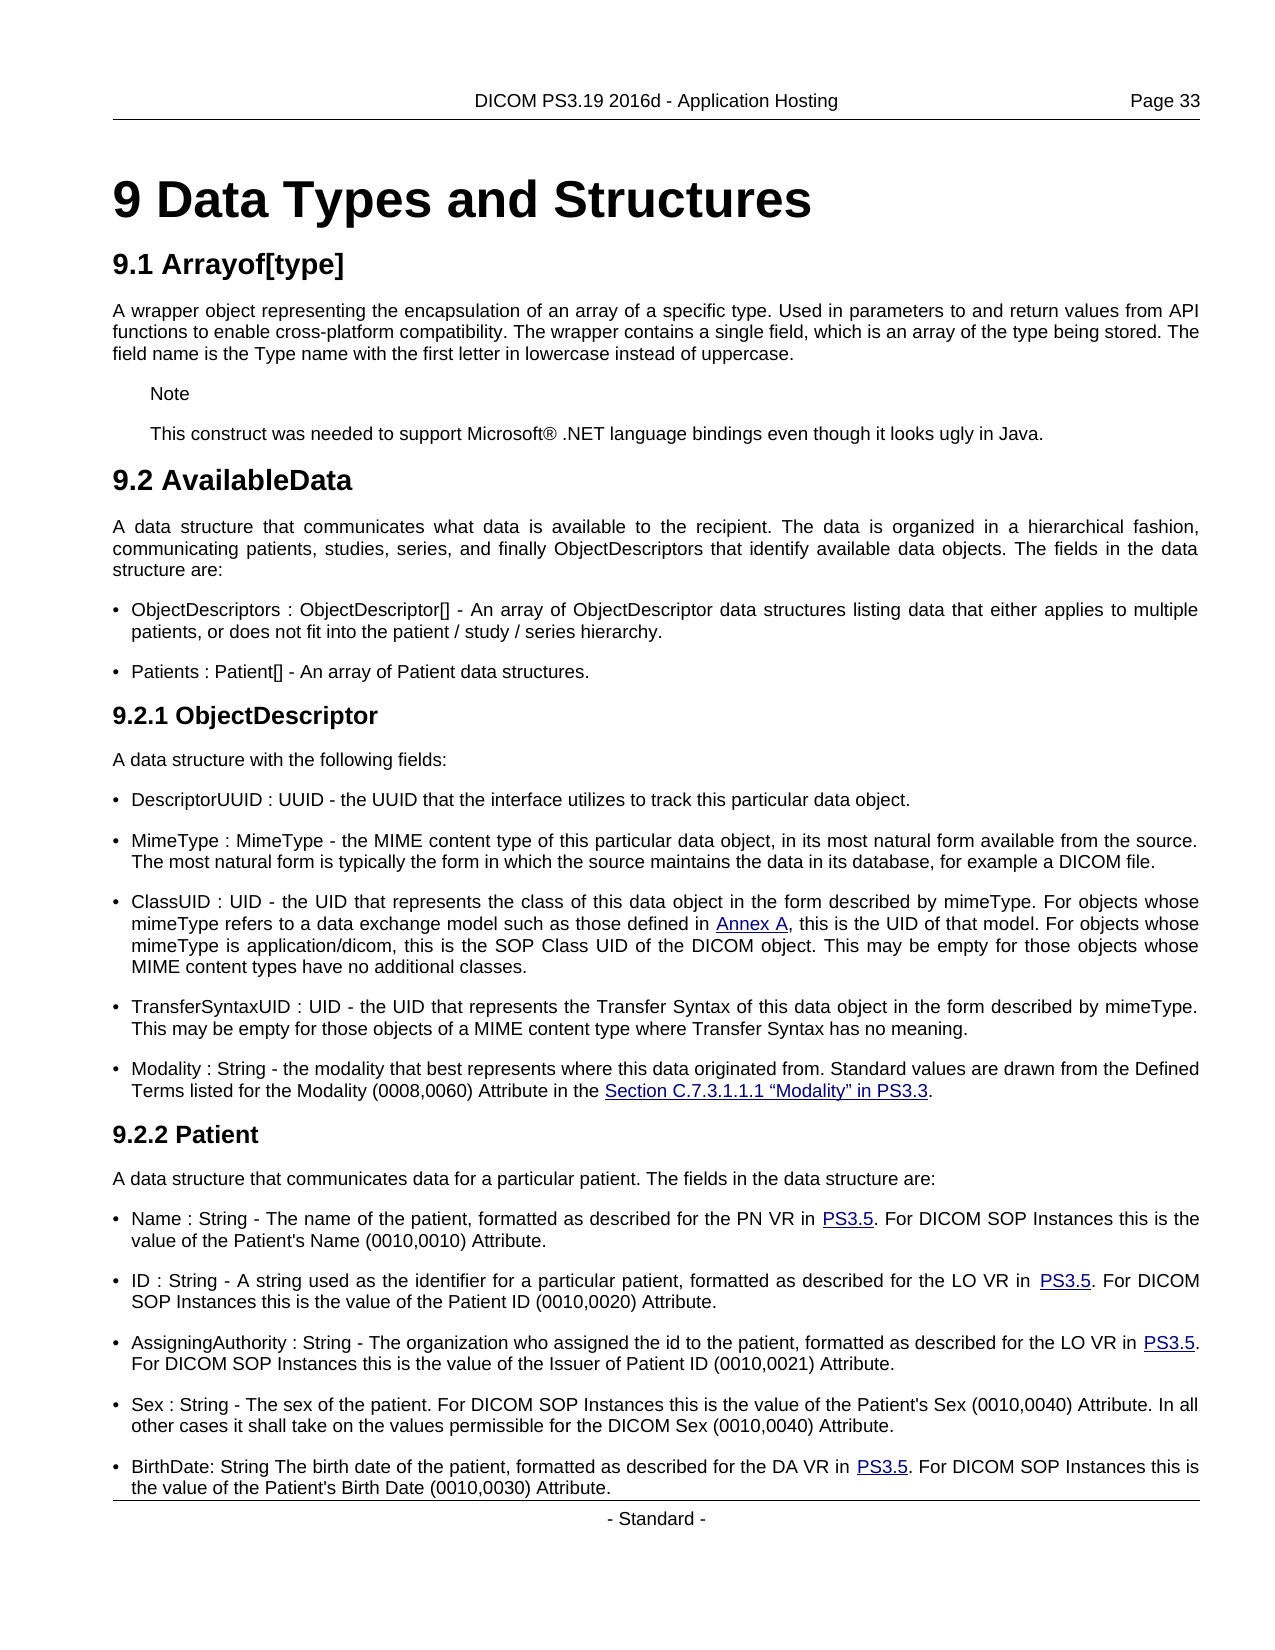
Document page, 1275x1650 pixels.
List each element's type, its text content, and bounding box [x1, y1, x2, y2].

list ID : String - A string used as the identifier for a particular patient, formatted as described for the LO VR in PS3.5. For DICOM SOP Instances this is the value of the Patient ID (0010,0020) Attribute. [112, 1270, 1200, 1313]
text A data structure that communicates data for a particular patient. The fields in the data structure are: [112, 1168, 1200, 1189]
list BirthDate: String The birth date of the patient, formatted as described for the DA VR in PS3.5. For DICOM SOP Instances this is the value of the Patient's Birth Date (0010,0030) Attribute. [112, 1455, 1200, 1498]
list ClassUID : UID - the UID that represents the class of this data object in the form described by mimeType. For objects whose mimeType refers to a data exchange model such as those defined in Annex A, this is the UID of that model. For objects whose mimeType is application/dicom, this is the SOP Class UID of the DICOM object. This may be empty for those objects whose MIME content types have no additional classes. [112, 891, 1200, 978]
text This construct was needed to support Microsoft® .NET language bindings even though it looks ugly in Java. [150, 423, 1162, 445]
list Patients : Patient[] - An array of Patient data structures. [112, 661, 1200, 683]
list ObjectDescriptors : ObjectDescriptor[] - An array of ObjectDescriptor data structures listing data that either applies to multiple patients, or does not fit into the patient / study / series hierarchy. [112, 599, 1200, 642]
list DescriptorUUID : UUID - the UUID that the interface utilizes to track this particular data object. [112, 789, 1200, 811]
list Name : String - The name of the patient, formatted as described for the PN VR in PS3.5. For DICOM SOP Instances this is the value of the Patient's Name (0010,0010) Attribute. [112, 1208, 1200, 1251]
text 9 Data Types and Structures [112, 169, 1200, 228]
text 9.2.2 Patient [112, 1120, 1200, 1149]
list Sex : String - The sex of the patient. For DICOM SOP Instances this is the value of the Patient's Sex (0010,0040) Attribute. In all other cases it shall take on the values permissible for the DICOM Sex (0010,0040) Attribute. [112, 1393, 1200, 1437]
text 9.2 AvailableData [112, 463, 1200, 497]
text A data structure with the following fields: [112, 749, 1200, 770]
list TransferSyntaxUID : UID - the UID that represents the Transfer Syntax of this data object in the form described by mimeType. This may be empty for those objects of a MIME content type where Transfer Syntax has no meaning. [112, 996, 1200, 1039]
text Note [150, 383, 1162, 404]
list AssigningAuthority : String - The organization who assigned the id to the patient, formatted as described for the LO VR in PS3.5. For DICOM SOP Instances this is the value of the Issuer of Patient ID (0010,0021) Attribute. [112, 1332, 1200, 1375]
text 9.1 Arrayof[type] [112, 247, 1200, 281]
text A data structure that communicates what data is available to the recipient. The data is organized in a hierarchical fashion, communicating patients, studies, series, and finally ObjectDescriptors that identify available data objects. The fields in the data structure are: [112, 516, 1200, 580]
list Modality : String - the modality that best represents where this data originated from. Standard values are drawn from the Defined Terms listed for the Modality (0008,0060) Attribute in the Section C.7.3.1.1.1 “Modality” in PS3.3. [112, 1058, 1200, 1101]
text A wrapper object representing the encapsulation of an array of a specific type. Used in parameters to and return values from API functions to enable cross-platform compatibility. The wrapper contains a single field, which is an array of the type being stored. The field name is the Type name with the first letter in lowercase instead of uppercase. [112, 299, 1200, 364]
text 9.2.1 ObjectDescriptor [112, 701, 1200, 730]
list MimeType : MimeType - the MIME content type of this particular data object, in its most natural form available from the source. The most natural form is typically the form in which the source maintains the data in its database, for example a DICOM file. [112, 829, 1200, 873]
